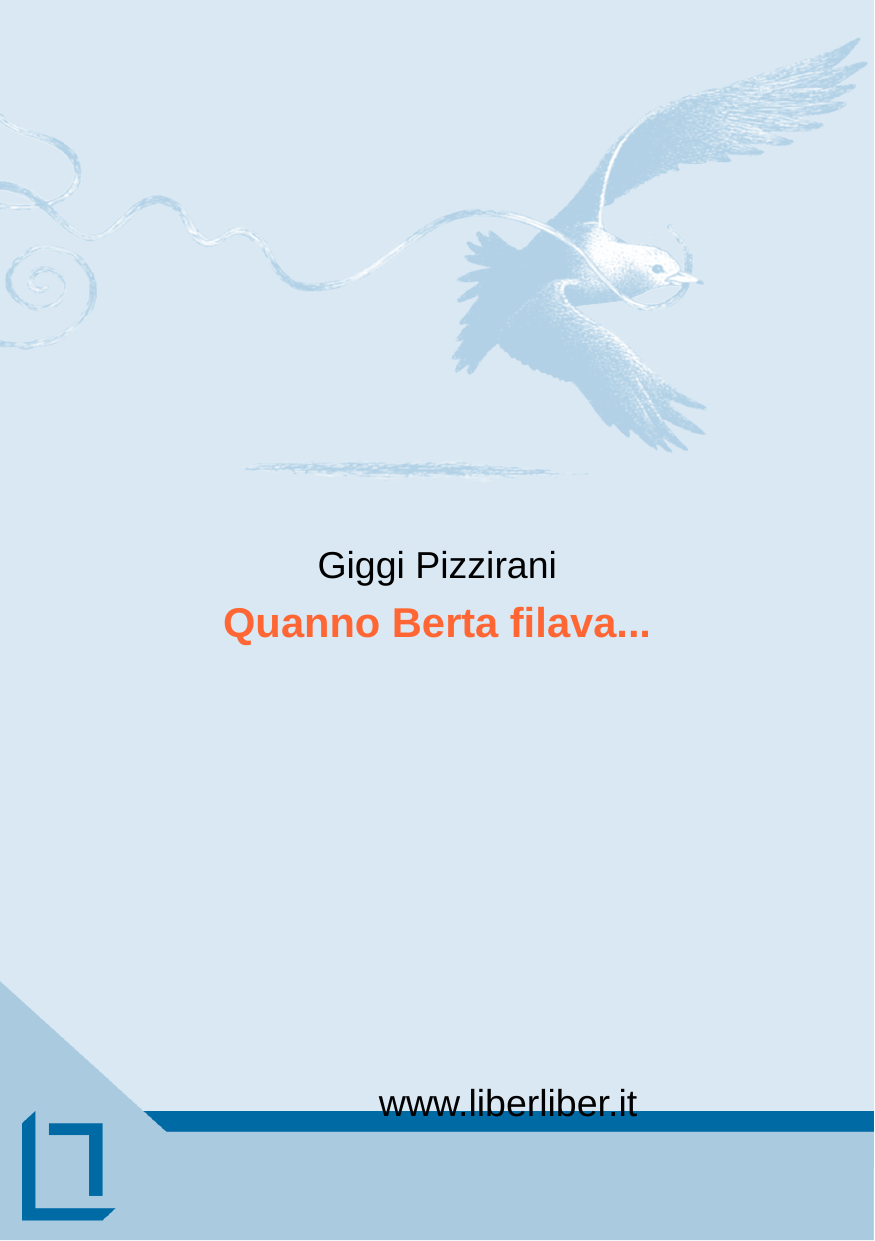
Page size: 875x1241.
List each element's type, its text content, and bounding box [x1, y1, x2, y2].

picture [0, 0, 874, 1241]
text Giggi Pizzirani [94, 543, 779, 586]
text www.liberliber.it [331, 1081, 685, 1124]
text Quanno Berta filava... [94, 598, 779, 646]
